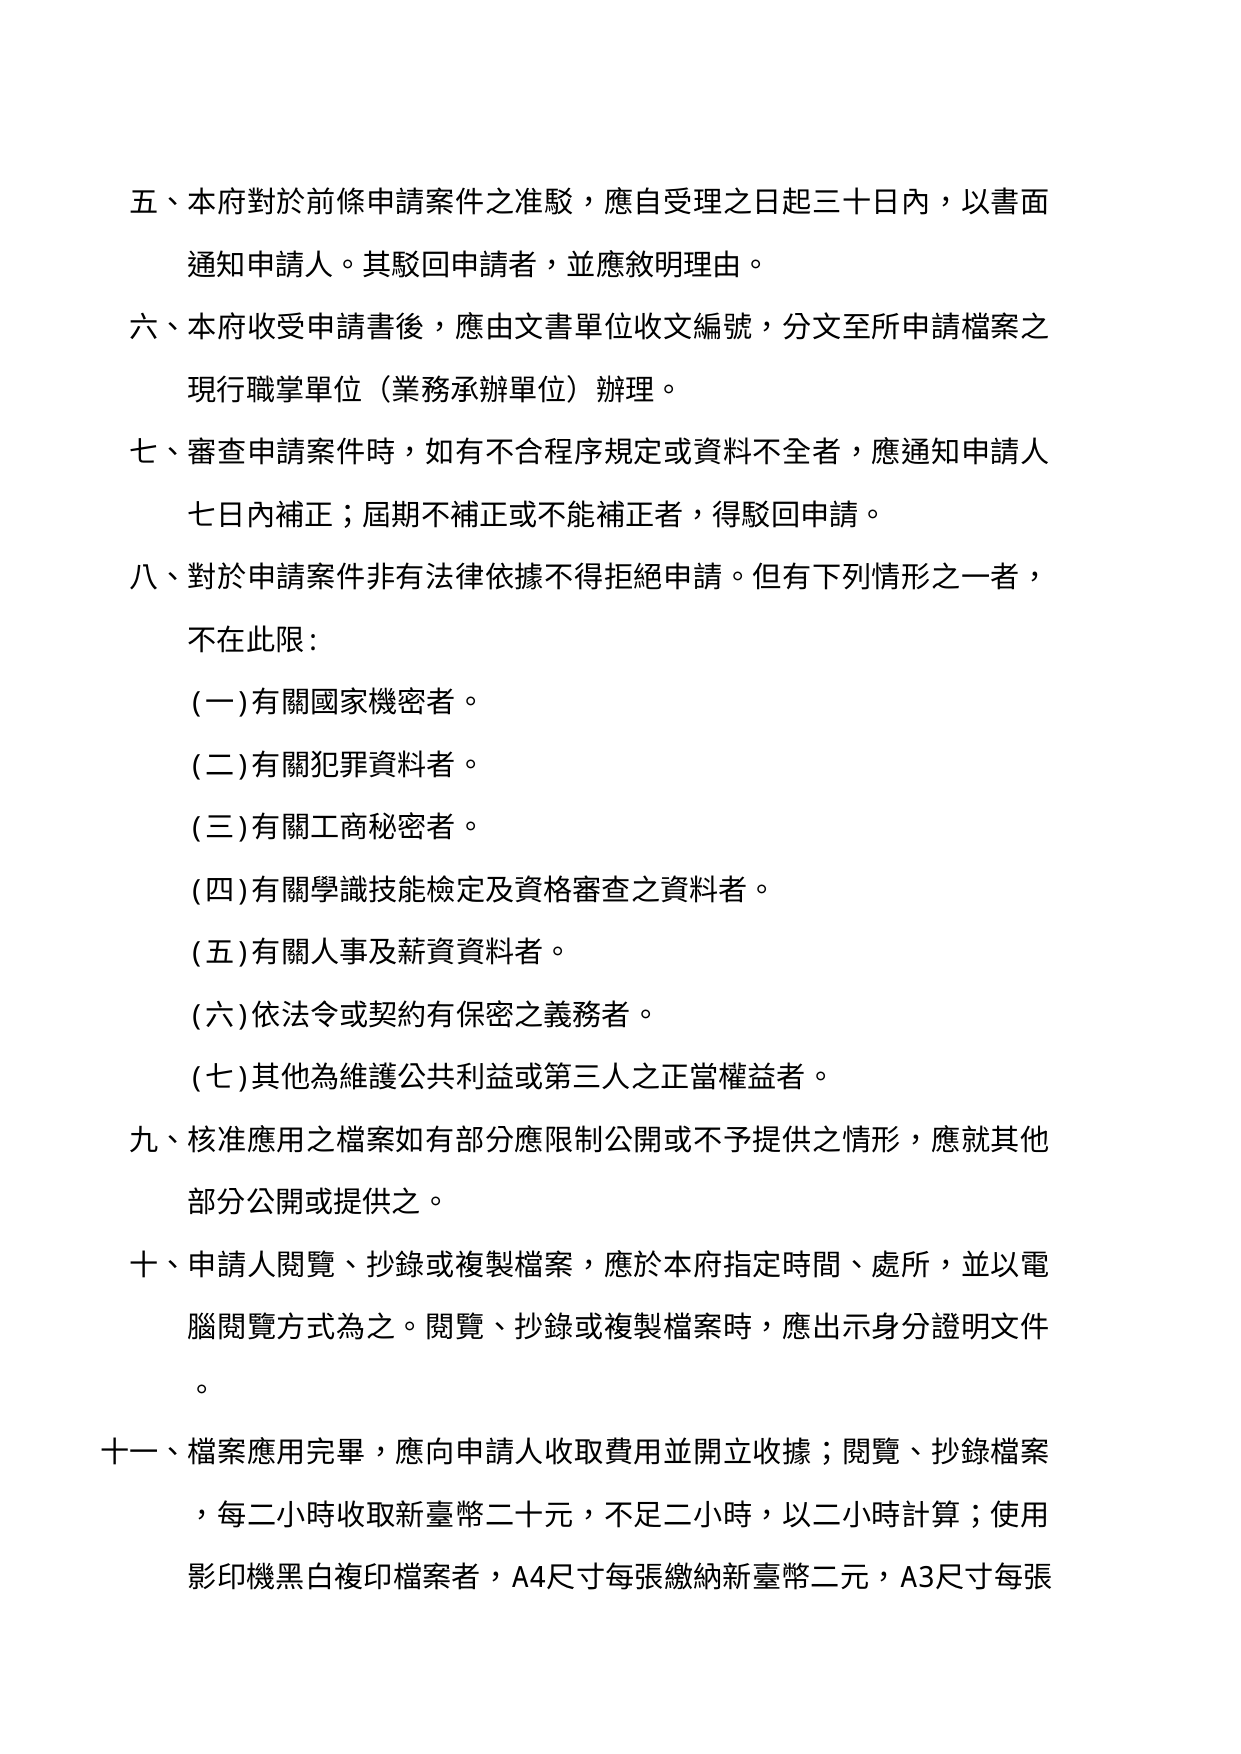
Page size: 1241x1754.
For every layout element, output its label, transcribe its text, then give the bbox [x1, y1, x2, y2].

list 申請人閱覽、抄錄或複製檔案，應於本府指定時間、處所，並以電腦閱覽方式為之。閱覽、抄錄或複製檔案時，應出示身分證明文件。 [187, 1221, 1053, 1408]
list 審查申請案件時，如有不合程序規定或資料不全者，應通知申請人七日內補正；屆期不補正或不能補正者，得駁回申請。 [187, 408, 1053, 533]
text (三)有關工商秘密者。 [187, 783, 1053, 846]
list 本府對於前條申請案件之准駁，應自受理之日起三十日內，以書面通知申請人。其駁回申請者，並應敘明理由。 [187, 158, 1053, 283]
text (二)有關犯罪資料者。 [187, 721, 1053, 783]
list 本府收受申請書後，應由文書單位收文編號，分文至所申請檔案之現行職掌單位（業務承辦單位）辦理。 [187, 283, 1053, 408]
text (五)有關人事及薪資資料者。 [187, 908, 1053, 971]
text (四)有關學識技能檢定及資格審查之資料者。 [187, 846, 1053, 908]
list 對於申請案件非有法律依據不得拒絕申請。但有下列情形之一者，不在此限: [187, 533, 1053, 658]
text (六)依法令或契約有保密之義務者。 [187, 971, 1053, 1033]
list 檔案應用完畢，應向申請人收取費用並開立收據；閱覽、抄錄檔案，每二小時收取新臺幣二十元，不足二小時，以二小時計算；使用影印機黑白複印檔案者，A4尺寸每張繳納新臺幣二元，A3尺寸每張繳納新臺幣三元，不論影印成效如何，概以用紙數合計其總金額。 [187, 1408, 1053, 1596]
text (七)其他為維護公共利益或第三人之正當權益者。 [187, 1033, 1053, 1096]
list 核准應用之檔案如有部分應限制公開或不予提供之情形，應就其他部分公開或提供之。 [187, 1096, 1053, 1221]
text (一)有關國家機密者。 [187, 658, 1053, 721]
